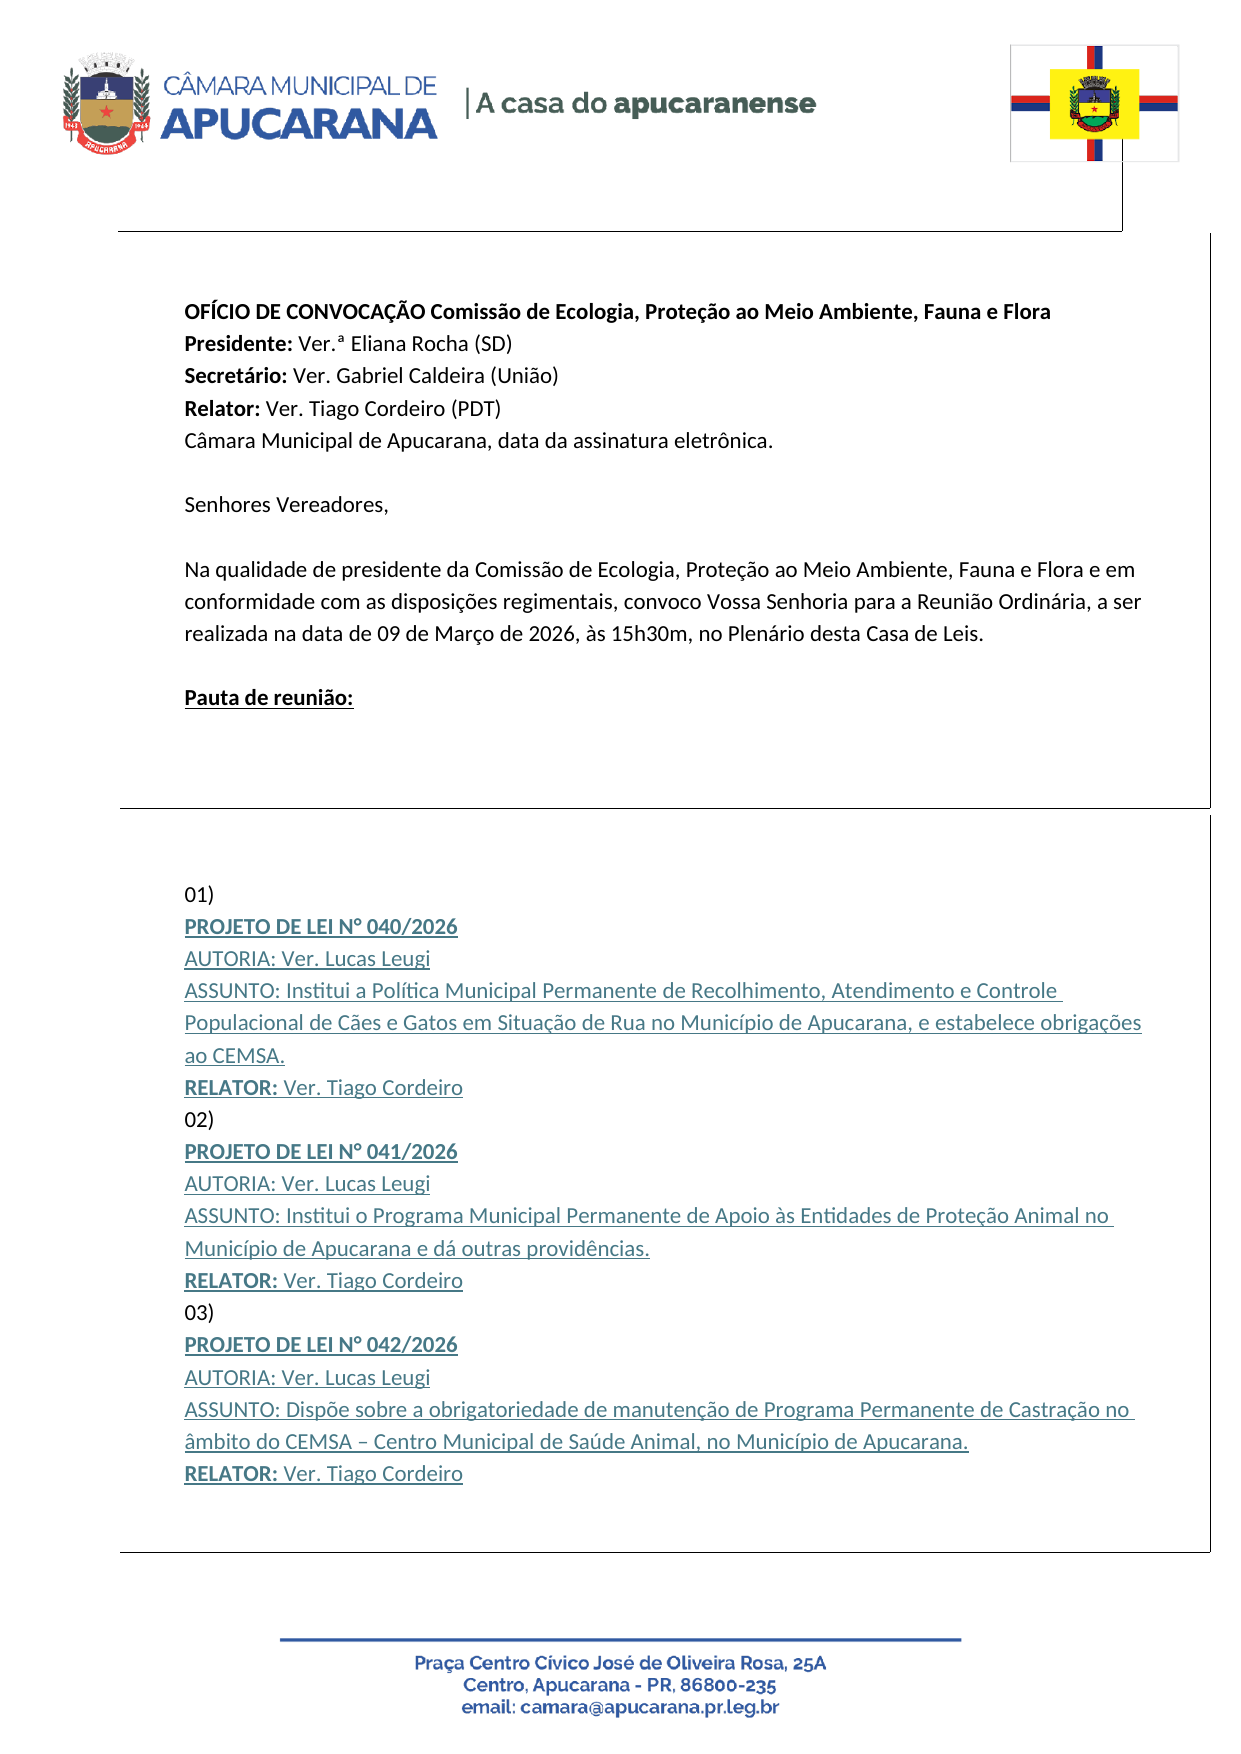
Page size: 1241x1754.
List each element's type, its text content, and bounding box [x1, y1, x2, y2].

table_header OFÍCIO DE CONVOCAÇÃO Comissão de Ecologia, Proteção ao Meio Ambiente, Fauna e Flora Presidente: Ver.ª Eliana Rocha (SD) Secretário: Ver. Gabriel Caldeira (União) Relator: Ver. Tiago Cordeiro (PDT) Câmara Municipal de Apucarana, data da assinatura eletrônica. Senhores Vereadores, Na qualidade de presidente da Comissão de Ecologia, Proteção ao Meio Ambiente, Fauna e Flora e em conformidade com as disposições regimentais, convoco Vossa Senhoria para a Reunião Ordinária, a ser realizada na data de 09 de Março de 2026, às 15h30m, no Plenário desta Casa de Leis. Pauta de reunião: [118, 231, 1212, 814]
table_cell 01) PROJETO DE LEI N° 040/2026 AUTORIA: Ver. Lucas Leugi ASSUNTO: Institui a Política Municipal Permanente de Recolhimento, Atendimento e Controle Populacional de Cães e Gatos em Situação de Rua no Município de Apucarana, e estabelece obrigações ao CEMSA. RELATOR: Ver. Tiago Cordeiro 02) PROJETO DE LEI N° 041/2026 AUTORIA: Ver. Lucas Leugi ASSUNTO: Institui o Programa Municipal Permanente de Apoio às Entidades de Proteção Animal no Município de Apucarana e dá outras providências. RELATOR: Ver. Tiago Cordeiro 03) PROJETO DE LEI N° 042/2026 AUTORIA: Ver. Lucas Leugi ASSUNTO: Dispõe sobre a obrigatoriedade de manutenção de Programa Permanente de Castração no âmbito do CEMSA – Centro Municipal de Saúde Animal, no Município de Apucarana. RELATOR: Ver. Tiago Cordeiro [118, 814, 1212, 1557]
